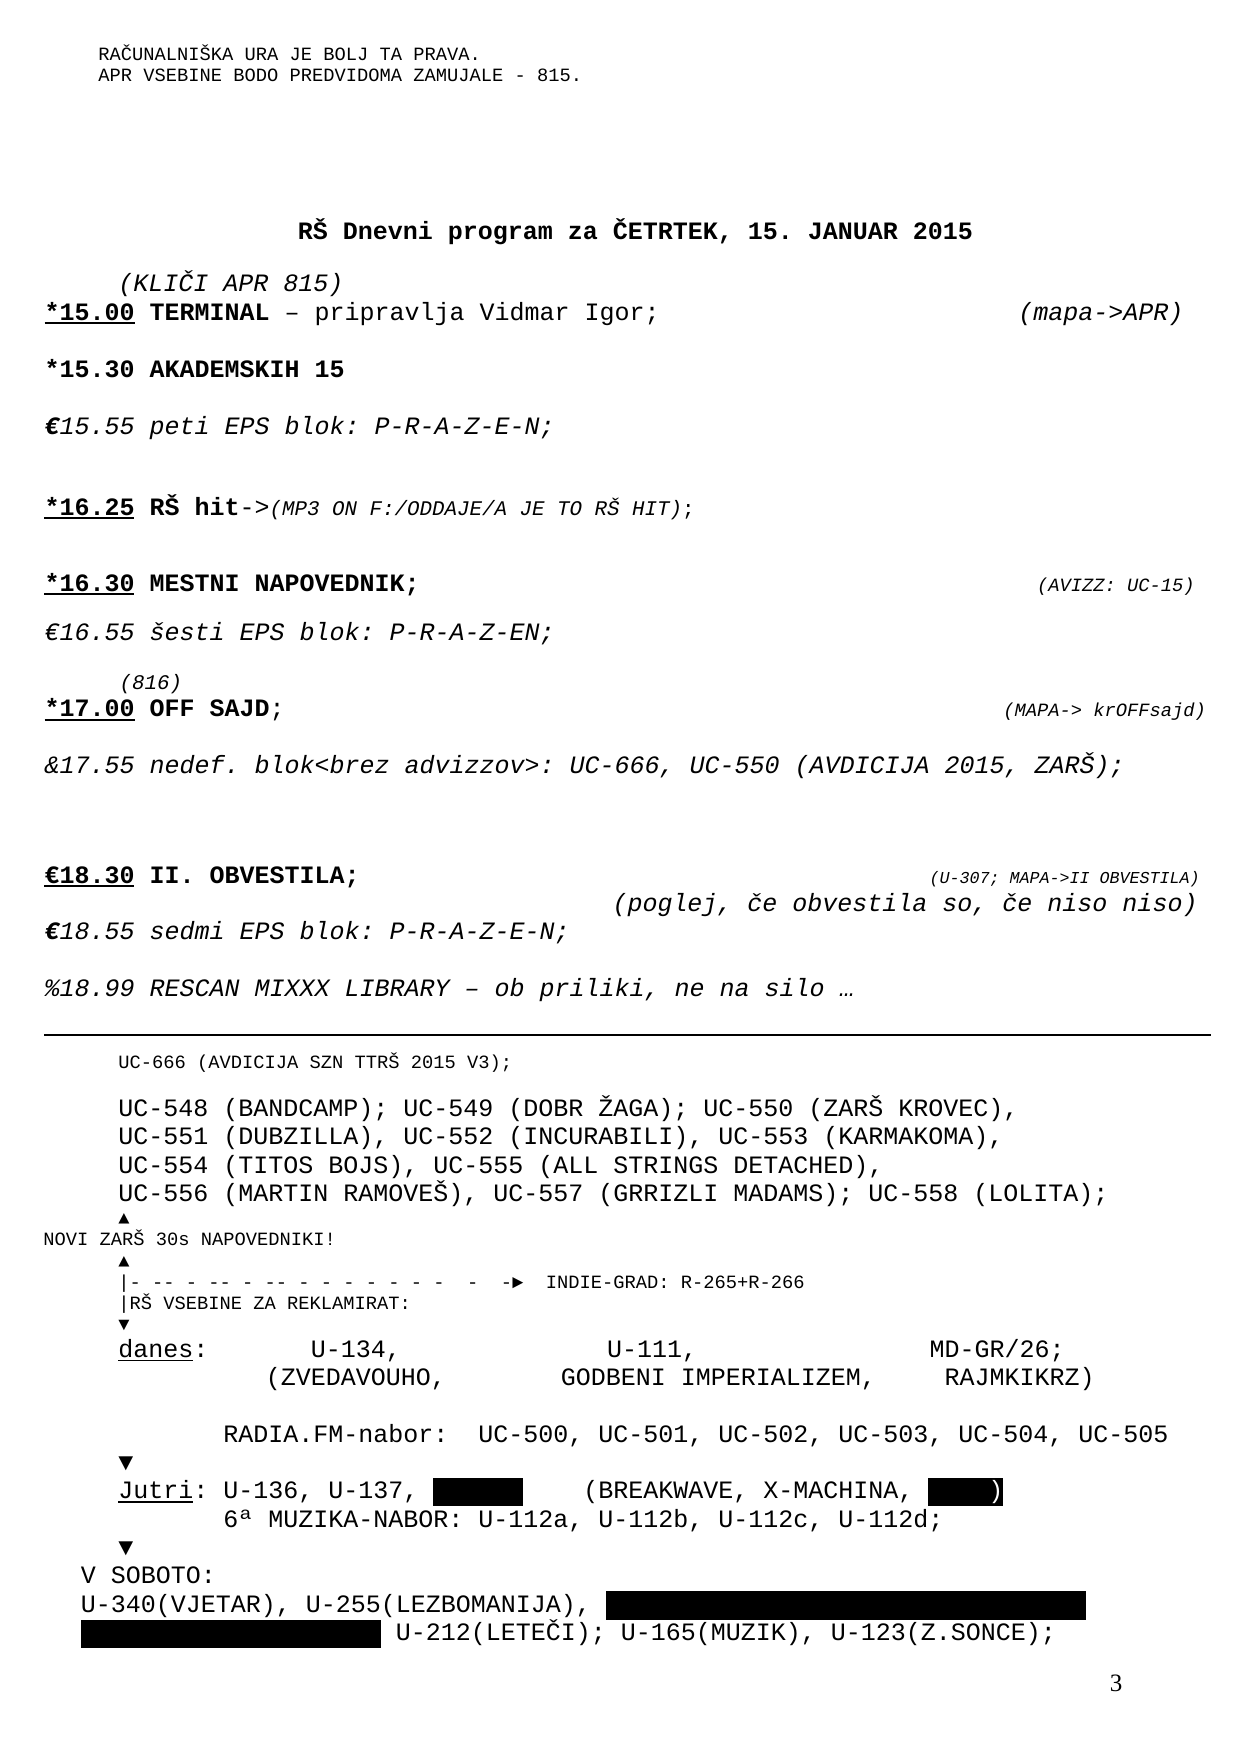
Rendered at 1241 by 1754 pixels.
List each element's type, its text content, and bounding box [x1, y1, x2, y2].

text |- -- - -- - -- - - - - - - - - -► INDIE-GRAD: R-265+R-266 [118, 1273, 1122, 1294]
text U-340(VJETAR), U-255(LEZBOMANIJA), U-202(SEKTOR Ž), U-353(KLOPCA), [81, 1591, 1240, 1620]
text *16.30 MESTNI NAPOVEDNIK; (AVIZZ: UC-15) [44, 570, 1211, 598]
text (ZVEDAVOUHO, GODBENI IMPERIALIZEM, RAJMKIKRZ) [118, 1365, 1240, 1393]
text *15.30 AKADEMSKIH 15 [44, 356, 1211, 384]
text &17.55 nedef. blok<brez advizzov>: UC-666, UC-550 (AVDICIJA 2015, ZARŠ); [44, 753, 1211, 781]
text UC-556 (MARTIN RAMOVEŠ), UC-557 (GRRIZLI MADAMS); UC-558 (LOLITA); [118, 1181, 1208, 1209]
text RADIA.FM-nabor: UC-500, UC-501, UC-502, UC-503, UC-504, UC-505 [118, 1421, 1181, 1450]
text NOVI ZARŠ 30s NAPOVEDNIKI! [43, 1230, 1187, 1251]
text UC-554 (TITOS BOJS), UC-555 (ALL STRINGS DETACHED), [118, 1152, 1208, 1181]
text €18.55 sedmi EPS blok: P-R-A-Z-E-N; [44, 919, 1211, 947]
text %18.99 RESCAN MIXXX LIBRARY – ob priliki, ne na silo … [44, 976, 1211, 1004]
text Jutri: U-136, U-137, U-156; (BREAKWAVE, X-MACHINA, FFWD) [118, 1478, 1122, 1506]
text (816) [44, 672, 1211, 696]
text ▼ [118, 1315, 1149, 1336]
text RAČUNALNIŠKA URA JE BOLJ TA PRAVA. [98, 44, 1203, 66]
text 6ª MUZIKA-NABOR: U-112a, U-112b, U-112c, U-112d; [118, 1506, 1122, 1535]
text UC-551 (DUBZILLA), UC-552 (INCURABILI), UC-553 (KARMAKOMA), [118, 1124, 1208, 1152]
text *15.00 TERMINAL – pripravlja Vidmar Igor; (mapa->APR) [44, 299, 1211, 327]
text (KLIČI APR 815) [118, 271, 1122, 299]
text €16.55 šesti EPS blok: P-R-A-Z-EN; [44, 620, 1211, 648]
text ▲ [118, 1209, 1208, 1230]
text ▼ [118, 1450, 1149, 1478]
text U-282(STRIPOFILIJA), U-212(LETEČI); U-165(MUZIK), U-123(Z.SONCE); [81, 1620, 1240, 1648]
text ▼ [118, 1535, 1122, 1563]
text |RŠ VSEBINE ZA REKLAMIRAT: [118, 1294, 1122, 1315]
text (poglej, če obvestila so, če niso niso) [45, 891, 1197, 919]
text V SOBOTO: [81, 1563, 1240, 1591]
text *16.25 RŠ hit->(MP3 ON F:/ODDAJE/A JE TO RŠ HIT); [44, 494, 1211, 522]
text €18.30 II. OBVESTILA; (U-307; MAPA->II OBVESTILA) [44, 862, 1211, 891]
text RŠ Dnevni program za ČETRTEK, 15. JANUAR 2015 [118, 218, 1122, 247]
text danes: U-134, U-111, MD-GR/26; [118, 1336, 1122, 1365]
text *17.00 OFF SAJD; (MAPA-> krOFFsajd) [44, 696, 1211, 724]
text €15.55 peti EPS blok: P-R-A-Z-E-N; [44, 413, 1211, 442]
text APR VSEBINE BODO PREDVIDOMA ZAMUJALE - 815. [98, 66, 1203, 87]
text UC-666 (AVDICIJA SZN TTRŠ 2015 V3); [118, 1053, 1208, 1074]
text ▲ [118, 1251, 1122, 1273]
text UC-548 (BANDCAMP); UC-549 (DOBR ŽAGA); UC-550 (ZARŠ KROVEC), [118, 1096, 1208, 1124]
